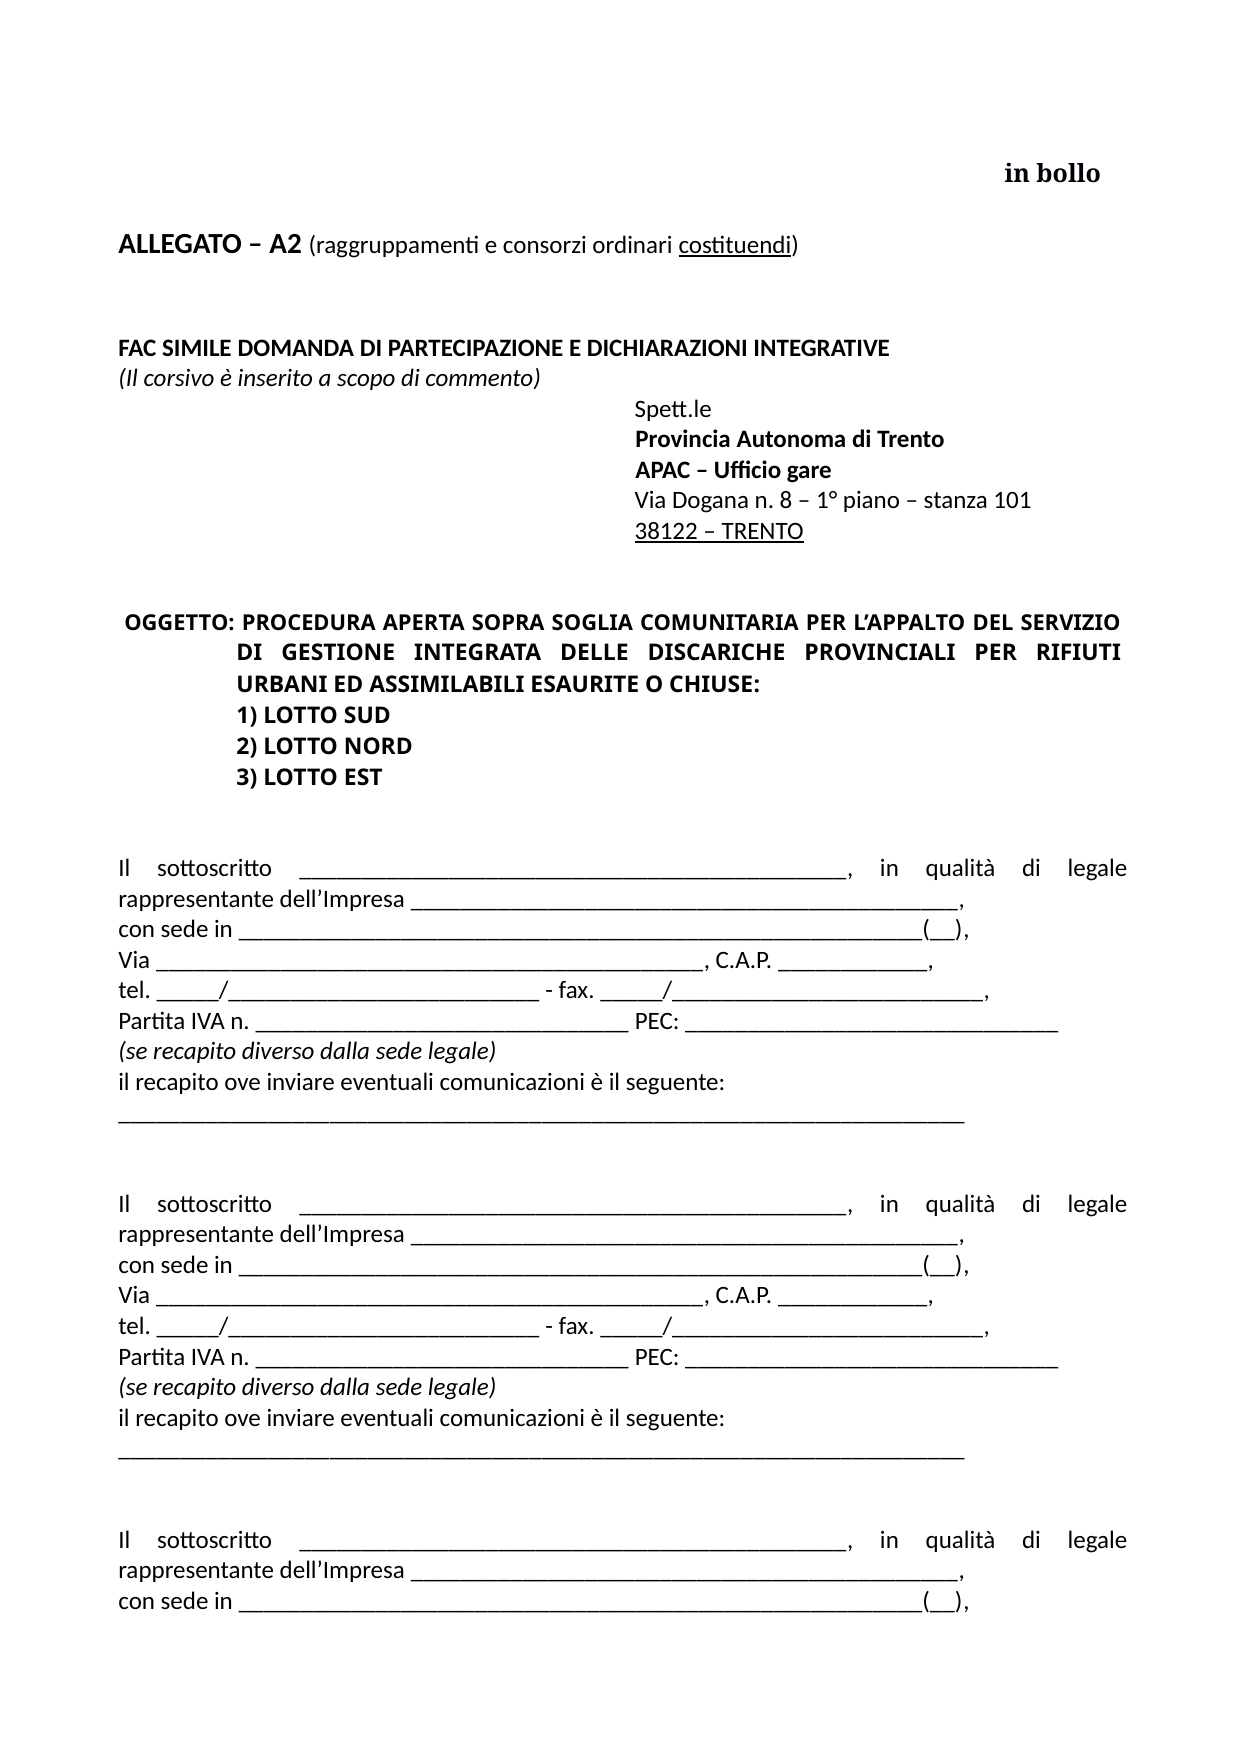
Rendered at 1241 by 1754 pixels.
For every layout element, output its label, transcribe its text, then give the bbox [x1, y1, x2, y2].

text tel. _____/_________________________ - fax. _____/_________________________, [118, 1310, 1128, 1341]
text (se recapito diverso dalla sede legale) [118, 1035, 1122, 1066]
text Oggetto: PROCEDURA APERTA SOPRA SOGLIA COMUNITARIA PER L’APPALTO DEL SERVIZIO DI GESTIONE INTEGRATA DELLE DISCARICHE PROVINCIALI PER RIFIUTI URBANI ED ASSIMILABILI ESAURITE O CHIUSE: [124, 607, 1122, 699]
text il recapito ove inviare eventuali comunicazioni è il seguente: [118, 1402, 1122, 1432]
text Via ____________________________________________, C.A.P. ____________, [118, 944, 1128, 974]
text in bollo [118, 154, 1226, 189]
text tel. _____/_________________________ - fax. _____/_________________________, [118, 974, 1128, 1005]
text ____________________________________________________________________ [118, 1432, 1122, 1463]
text 3) LOTTO EST [124, 761, 1122, 793]
text con sede in _______________________________________________________(__), [118, 913, 1128, 944]
text Partita IVA n. ______________________________ PEC: ______________________________ [118, 1005, 1128, 1035]
text ____________________________________________________________________ [118, 1096, 1122, 1127]
text il recapito ove inviare eventuali comunicazioni è il seguente: [118, 1066, 1122, 1096]
text (Il corsivo è inserito a scopo di commento) [118, 362, 1122, 393]
subtitle 38122 – TRENTO [634, 515, 1122, 546]
subtitle Via Dogana n. 8 – 1° piano – stanza 101 [634, 484, 1122, 515]
text con sede in _______________________________________________________(__), [118, 1249, 1128, 1279]
text (se recapito diverso dalla sede legale) [118, 1371, 1122, 1402]
text APAC – Ufficio gare [118, 454, 1122, 484]
text ALLEGATO – A2 (raggruppamenti e consorzi ordinari costituendi) [118, 225, 1226, 261]
text con sede in _______________________________________________________(__), [118, 1585, 1128, 1615]
text Partita IVA n. ______________________________ PEC: ______________________________ [118, 1341, 1128, 1371]
text Provincia Autonoma di Trento [118, 423, 1122, 454]
subtitle Spett.le [634, 393, 1122, 423]
text 1) LOTTO SUD [236, 699, 1122, 730]
text Il sottoscritto ____________________________________________, in qualità di legale rappresentante dell’Impresa ____________________________________________, [118, 1188, 1128, 1249]
text 2) LOTTO NORD [236, 730, 1122, 761]
text FAC SIMILE domanda DI PARTECIPAZIONE E DICHIARAZIONI INTEGRATIVE [118, 332, 1023, 362]
text Il sottoscritto ____________________________________________, in qualità di legale rappresentante dell’Impresa ____________________________________________, [118, 1524, 1128, 1585]
text Via ____________________________________________, C.A.P. ____________, [118, 1279, 1128, 1310]
text Il sottoscritto ____________________________________________, in qualità di legale rappresentante dell’Impresa ____________________________________________, [118, 852, 1128, 913]
